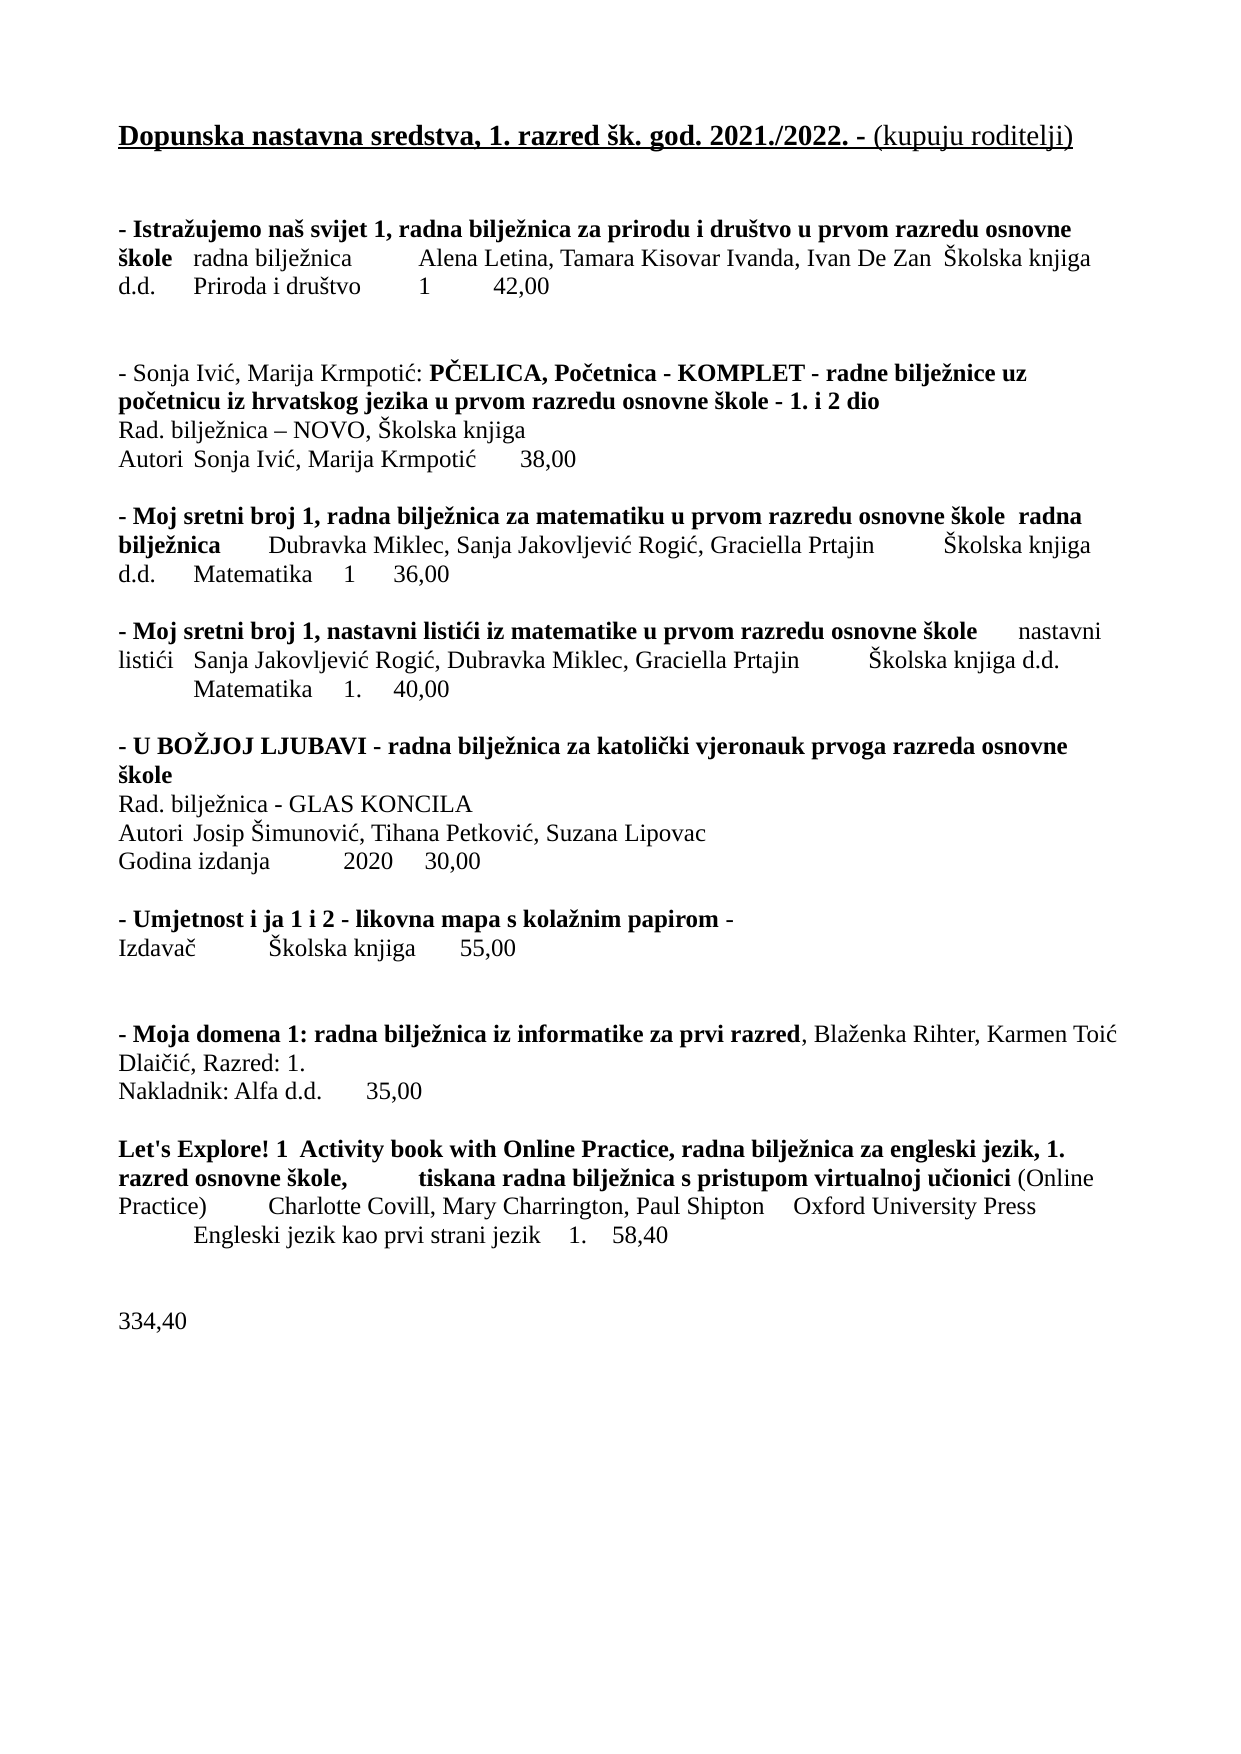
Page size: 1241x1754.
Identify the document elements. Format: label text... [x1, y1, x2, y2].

text - U BOŽJOJ LJUBAVI - radna bilježnica za katolički vjeronauk prvoga razreda osnovne škole [118, 731, 1122, 789]
text Izdavač Školska knjiga 55,00 [118, 933, 1122, 961]
text - Umjetnost i ja 1 i 2 - likovna mapa s kolažnim papirom - [118, 904, 1122, 933]
text Autori Sonja Ivić, Marija Krmpotić 38,00 [118, 444, 1122, 473]
text Rad. bilježnica – NOVO, Školska knjiga [118, 415, 1122, 444]
text Godina izdanja 2020 30,00 [118, 846, 1122, 875]
text - Istražujemo naš svijet 1, radna bilježnica za prirodu i društvo u prvom razredu osnovne škole radna bilježnica Alena Letina, Tamara Kisovar Ivanda, Ivan De Zan Školska knjiga d.d. Priroda i društvo 1 42,00 [118, 214, 1122, 300]
text Let's Explore! 1 Activity book with Online Practice, radna bilježnica za engleski jezik, 1. razred osnovne škole, tiskana radna bilježnica s pristupom virtualnoj učionici (Online Practice) Charlotte Covill, Mary Charrington, Paul Shipton Oxford University Press Engleski jezik kao prvi strani jezik 1. 58,40 [118, 1134, 1122, 1249]
text 334,40 [118, 1306, 1122, 1335]
text - Moj sretni broj 1, nastavni listići iz matematike u prvom razredu osnovne škole nastavni listići Sanja Jakovljević Rogić, Dubravka Miklec, Graciella Prtajin Školska knjiga d.d. Matematika 1. 40,00 [118, 616, 1122, 703]
text Nakladnik: Alfa d.d. 35,00 [118, 1076, 1122, 1105]
text - Sonja Ivić, Marija Krmpotić: PČELICA, Početnica - KOMPLET - radne bilježnice uz početnicu iz hrvatskog jezika u prvom razredu osnovne škole - 1. i 2 dio [118, 358, 1122, 415]
text Dopunska nastavna sredstva, 1. razred šk. god. 2021./2022. - (kupuju roditelji) [118, 118, 1122, 152]
text Rad. bilježnica - GLAS KONCILA [118, 789, 1122, 818]
text - Moja domena 1: radna bilježnica iz informatike za prvi razred, Blaženka Rihter, Karmen Toić Dlaičić, Razred: 1. [118, 1019, 1122, 1076]
text - Moj sretni broj 1, radna bilježnica za matematiku u prvom razredu osnovne škole radna bilježnica Dubravka Miklec, Sanja Jakovljević Rogić, Graciella Prtajin Školska knjiga d.d. Matematika 1 36,00 [118, 501, 1122, 588]
text Autori Josip Šimunović, Tihana Petković, Suzana Lipovac [118, 818, 1122, 846]
